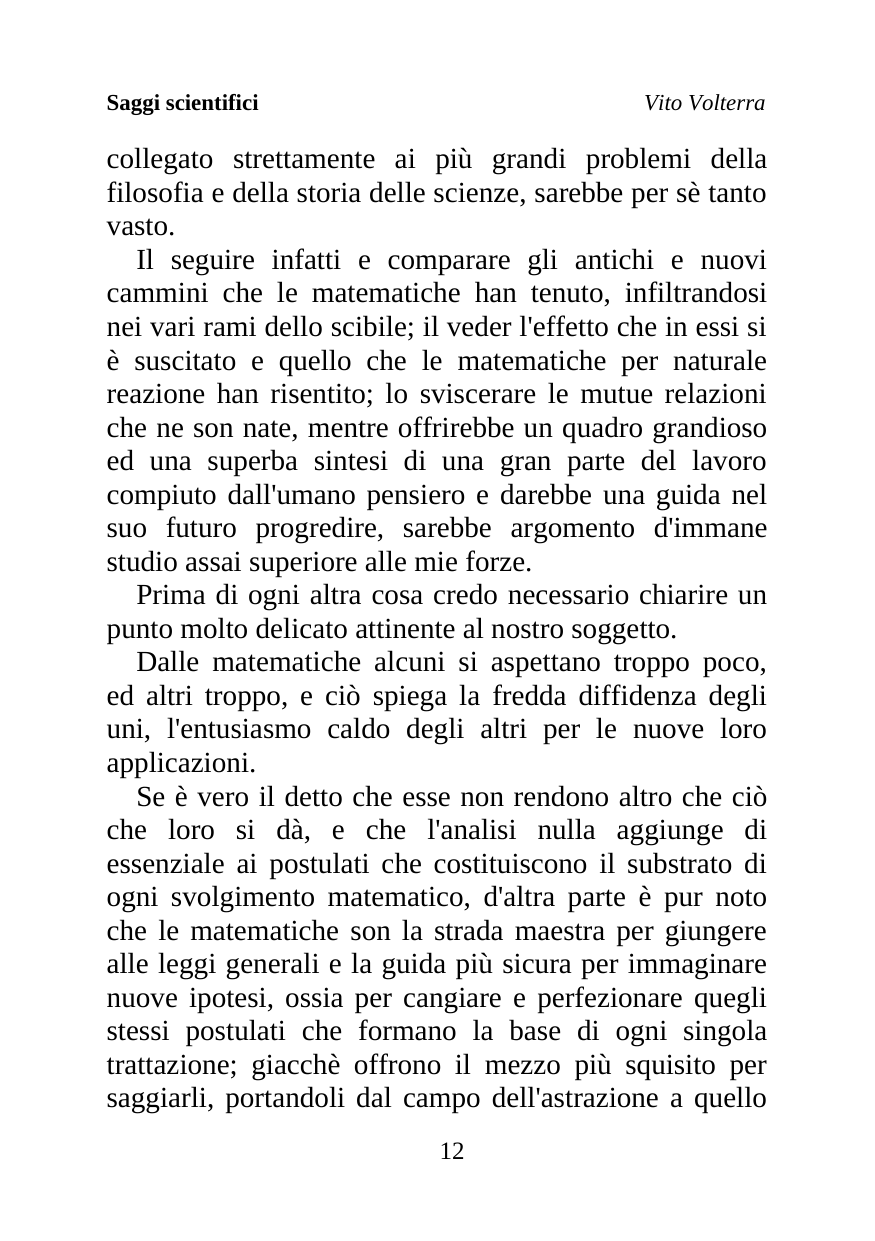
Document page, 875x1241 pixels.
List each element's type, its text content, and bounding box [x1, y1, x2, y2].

text Prima di ogni altra cosa credo necessario chiarire un punto molto delicato attinente al nostro soggetto. [106, 577, 768, 644]
text collegato strettamente ai più grandi problemi della filosofia e della storia delle scienze, sarebbe per sè tanto vasto. [106, 141, 768, 242]
text Il seguire infatti e comparare gli antichi e nuovi cammini che le matematiche han tenuto, infiltrandosi nei vari rami dello scibile; il veder l'effetto che in essi si è suscitato e quello che le matematiche per naturale reazione han risentito; lo sviscerare le mutue relazioni che ne son nate, mentre offrirebbe un quadro grandioso ed una superba sintesi di una gran parte del lavoro compiuto dall'umano pensiero e darebbe una guida nel suo futuro progredire, sarebbe argomento d'immane studio assai superiore alle mie forze. [106, 242, 768, 577]
text Dalle matematiche alcuni si aspettano troppo poco, ed altri troppo, e ciò spiega la fredda diffidenza degli uni, l'entusiasmo caldo degli altri per le nuove loro applicazioni. [106, 644, 768, 779]
text Se è vero il detto che esse non rendono altro che ciò che loro si dà, e che l'analisi nulla aggiunge di essenziale ai postulati che costituiscono il substrato di ogni svolgimento matematico, d'altra parte è pur noto che le matematiche son la strada maestra per giungere alle leggi generali e la guida più sicura per immaginare nuove ipotesi, ossia per cangiare e perfezionare quegli stessi postulati che formano la base di ogni singola trattazione; giacchè offrono il mezzo più squisito per saggiarli, portandoli dal campo dell'astrazione a quello [106, 779, 768, 1114]
